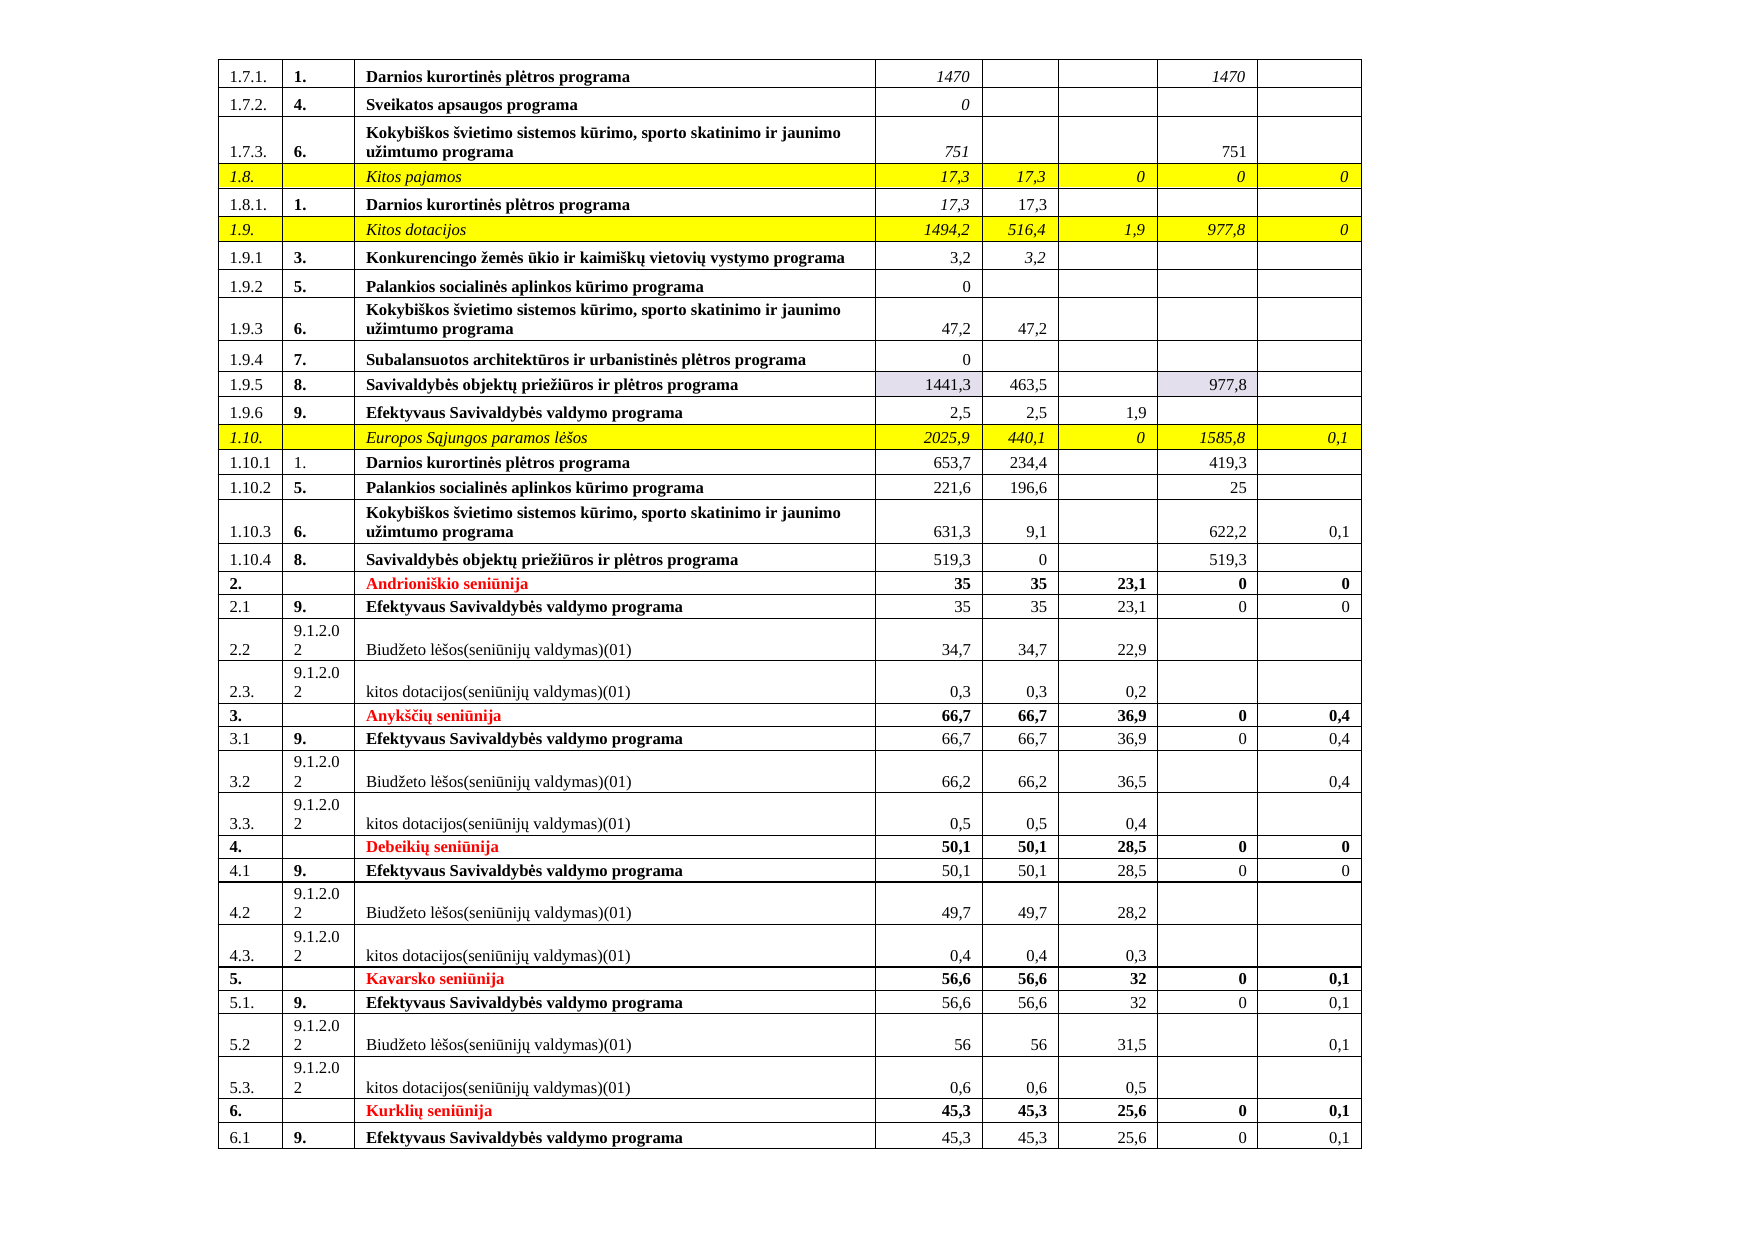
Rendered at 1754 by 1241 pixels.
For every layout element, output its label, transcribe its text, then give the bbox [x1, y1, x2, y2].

table_cell 3,2 [983, 242, 1058, 269]
table_cell 1441,3 [876, 372, 982, 396]
table_cell 0 [1258, 595, 1361, 618]
table_cell [283, 217, 354, 241]
table_cell 440,1 [983, 425, 1058, 449]
table_cell 0,3 [1059, 925, 1157, 966]
table_cell [1059, 544, 1157, 571]
table_cell [1258, 925, 1361, 966]
table_cell [283, 968, 354, 990]
table_cell 0,4 [983, 925, 1058, 966]
table_cell 49,7 [983, 883, 1058, 924]
table_cell Kokybiškos švietimo sistemos kūrimo, sporto skatinimo ir jaunimo užimtumo programa [355, 117, 875, 162]
table_cell [1258, 793, 1361, 834]
table_cell 34,7 [983, 619, 1058, 660]
table_cell 66,2 [983, 751, 1058, 792]
table_cell 50,1 [983, 859, 1058, 881]
table_cell 0,1 [1258, 1099, 1361, 1122]
table_cell 17,3 [876, 164, 982, 187]
table_cell [1258, 341, 1361, 371]
table_cell 1.7.3. [219, 117, 282, 162]
table_cell 6. [283, 500, 354, 543]
table_cell 35 [983, 572, 1058, 594]
table_cell 66,7 [983, 727, 1058, 749]
table_cell [1158, 619, 1257, 660]
table_cell 56 [876, 1014, 982, 1056]
table_cell [1059, 298, 1157, 339]
table_cell Kitos pajamos [355, 164, 875, 187]
table_cell 0 [1258, 859, 1361, 881]
table_cell 0 [1258, 572, 1361, 594]
table_cell 0,5 [876, 793, 982, 834]
table_cell 6.1 [219, 1123, 282, 1148]
table_cell 6. [219, 1099, 282, 1122]
table_cell 1.8.1. [219, 189, 282, 216]
table_cell 196,6 [983, 475, 1058, 499]
table_cell Efektyvaus Savivaldybės valdymo programa [355, 397, 875, 424]
table_cell 1,9 [1059, 217, 1157, 241]
table_cell 3,2 [876, 242, 982, 269]
table_cell 47,2 [876, 298, 982, 339]
table_cell 0,5 [983, 793, 1058, 834]
table_cell kitos dotacijos(seniūnijų valdymas)(01) [355, 1057, 875, 1098]
table_cell [1258, 117, 1361, 162]
table_cell 9. [283, 727, 354, 749]
table_cell 0 [1158, 836, 1257, 858]
table_cell 17,3 [983, 164, 1058, 187]
table_cell 0 [1158, 991, 1257, 1013]
table_cell 66,7 [876, 727, 982, 749]
table_cell 66,7 [983, 704, 1058, 726]
table_cell 9. [283, 397, 354, 424]
table_cell 1470 [876, 60, 982, 87]
table_cell 0 [983, 544, 1058, 571]
table_cell 3.1 [219, 727, 282, 749]
table_cell 1.9.1 [219, 242, 282, 269]
table_cell 56,6 [876, 991, 982, 1013]
table_cell [283, 425, 354, 449]
table_cell 5. [283, 270, 354, 297]
table_cell 50,1 [876, 859, 982, 881]
table_cell 1470 [1158, 60, 1257, 87]
table_cell 9. [283, 991, 354, 1013]
table_cell 35 [876, 572, 982, 594]
table_cell 9. [283, 1123, 354, 1148]
table_cell 1.9.5 [219, 372, 282, 396]
table_cell 0,5 [1059, 1057, 1157, 1098]
table_cell [1158, 270, 1257, 297]
table_cell 45,3 [983, 1123, 1058, 1148]
table_cell [1059, 242, 1157, 269]
table_cell 1. [283, 450, 354, 474]
table_cell [1059, 270, 1157, 297]
table_cell 6. [283, 298, 354, 339]
table_cell 1.10.1 [219, 450, 282, 474]
table_cell 7. [283, 341, 354, 371]
table_cell 0,1 [1258, 500, 1361, 543]
table_cell kitos dotacijos(seniūnijų valdymas)(01) [355, 793, 875, 834]
table_cell [1158, 925, 1257, 966]
table_cell 17,3 [983, 189, 1058, 216]
table_cell Biudžeto lėšos(seniūnijų valdymas)(01) [355, 1014, 875, 1056]
table_cell [1158, 242, 1257, 269]
table_cell 25,6 [1059, 1099, 1157, 1122]
table_cell 3. [283, 242, 354, 269]
table_cell 9.1.2.02 [283, 1014, 354, 1056]
table_cell 622,2 [1158, 500, 1257, 543]
table_cell 1,9 [1059, 397, 1157, 424]
table_cell 2,5 [876, 397, 982, 424]
table_cell Efektyvaus Savivaldybės valdymo programa [355, 727, 875, 749]
table_cell [283, 572, 354, 594]
table_cell Efektyvaus Savivaldybės valdymo programa [355, 991, 875, 1013]
table_cell 1.7.1. [219, 60, 282, 87]
table_cell 1.9.3 [219, 298, 282, 339]
table_cell 9.1.2.02 [283, 883, 354, 924]
table_cell 0,4 [876, 925, 982, 966]
table_cell kitos dotacijos(seniūnijų valdymas)(01) [355, 661, 875, 703]
table_cell [1059, 372, 1157, 396]
table_cell 45,3 [983, 1099, 1058, 1122]
table_cell 28,2 [1059, 883, 1157, 924]
table_cell 0,1 [1258, 425, 1361, 449]
table_cell [1158, 298, 1257, 339]
table_cell 0 [1258, 217, 1361, 241]
table_cell 0 [1158, 727, 1257, 749]
table_cell 45,3 [876, 1123, 982, 1148]
table_cell 0 [876, 341, 982, 371]
table_cell 9.1.2.02 [283, 925, 354, 966]
table_cell 519,3 [1158, 544, 1257, 571]
table_cell [1258, 298, 1361, 339]
table_cell [1059, 189, 1157, 216]
table_cell 49,7 [876, 883, 982, 924]
table_cell 519,3 [876, 544, 982, 571]
table_cell 1.10.2 [219, 475, 282, 499]
table_cell Biudžeto lėšos(seniūnijų valdymas)(01) [355, 751, 875, 792]
table_cell Darnios kurortinės plėtros programa [355, 189, 875, 216]
table_cell 4. [219, 836, 282, 858]
table_cell 8. [283, 372, 354, 396]
table_cell Palankios socialinės aplinkos kūrimo programa [355, 475, 875, 499]
table_cell 0 [1158, 859, 1257, 881]
table_cell 50,1 [983, 836, 1058, 858]
table_cell kitos dotacijos(seniūnijų valdymas)(01) [355, 925, 875, 966]
table_cell [1258, 450, 1361, 474]
table_cell 1.9. [219, 217, 282, 241]
table_cell 0 [1158, 1123, 1257, 1148]
table_cell [1158, 88, 1257, 116]
table_cell 28,5 [1059, 859, 1157, 881]
table_cell 1.10.4 [219, 544, 282, 571]
table_cell 0,1 [1258, 1123, 1361, 1148]
table_cell 9. [283, 859, 354, 881]
table_cell Savivaldybės objektų priežiūros ir plėtros programa [355, 544, 875, 571]
table_cell 0 [1158, 704, 1257, 726]
table_cell [1158, 661, 1257, 703]
table_cell Biudžeto lėšos(seniūnijų valdymas)(01) [355, 883, 875, 924]
table_cell [283, 704, 354, 726]
table_cell 1.10. [219, 425, 282, 449]
table_cell 0 [1258, 164, 1361, 187]
table_cell 35 [983, 595, 1058, 618]
table_cell Efektyvaus Savivaldybės valdymo programa [355, 859, 875, 881]
table_cell [1258, 1057, 1361, 1098]
table_cell Kokybiškos švietimo sistemos kūrimo, sporto skatinimo ir jaunimo užimtumo programa [355, 298, 875, 339]
table_cell 516,4 [983, 217, 1058, 241]
table_cell 9.1.2.02 [283, 1057, 354, 1098]
table_cell 36,9 [1059, 704, 1157, 726]
table_cell 5. [219, 968, 282, 990]
table_cell 751 [1158, 117, 1257, 162]
table_cell 28,5 [1059, 836, 1157, 858]
table_cell 1. [283, 60, 354, 87]
table_cell 23,1 [1059, 572, 1157, 594]
table_cell 56,6 [983, 991, 1058, 1013]
table_cell 1.9.4 [219, 341, 282, 371]
table_cell 5.2 [219, 1014, 282, 1056]
table_cell [1258, 883, 1361, 924]
table_cell [983, 117, 1058, 162]
table_cell Europos Sąjungos paramos lėšos [355, 425, 875, 449]
table_cell Debeikių seniūnija [355, 836, 875, 858]
table_cell [983, 60, 1058, 87]
table_cell Sveikatos apsaugos programa [355, 88, 875, 116]
table_cell 419,3 [1158, 450, 1257, 474]
table_cell Savivaldybės objektų priežiūros ir plėtros programa [355, 372, 875, 396]
table_cell 0,1 [1258, 1014, 1361, 1056]
table_cell 0,3 [876, 661, 982, 703]
table_cell 3. [219, 704, 282, 726]
table_cell 5. [283, 475, 354, 499]
table_cell [1258, 544, 1361, 571]
table_cell [283, 164, 354, 187]
table_cell [1158, 341, 1257, 371]
table_cell [1158, 397, 1257, 424]
table_cell 2. [219, 572, 282, 594]
table_cell 9.1.2.02 [283, 751, 354, 792]
table_cell [283, 836, 354, 858]
table_cell [283, 1099, 354, 1122]
table_cell 1. [283, 189, 354, 216]
table_cell 47,2 [983, 298, 1058, 339]
table_cell [1258, 475, 1361, 499]
table_cell [1059, 117, 1157, 162]
table_cell [1258, 372, 1361, 396]
table_cell 2.3. [219, 661, 282, 703]
table_cell 1.9.2 [219, 270, 282, 297]
table_cell 9.1.2.02 [283, 793, 354, 834]
table_cell [1158, 1057, 1257, 1098]
table_cell [1258, 661, 1361, 703]
table_cell 1.10.3 [219, 500, 282, 543]
table_cell 25 [1158, 475, 1257, 499]
table_cell 1494,2 [876, 217, 982, 241]
table_cell 1585,8 [1158, 425, 1257, 449]
table_cell 0,4 [1059, 793, 1157, 834]
table_cell 977,8 [1158, 372, 1257, 396]
table_cell [1059, 450, 1157, 474]
table_cell 0 [1158, 164, 1257, 187]
table_cell [1059, 60, 1157, 87]
table_cell 631,3 [876, 500, 982, 543]
table_cell [1258, 242, 1361, 269]
table_cell 1.9.6 [219, 397, 282, 424]
table_cell 0,4 [1258, 751, 1361, 792]
table_cell Anykščių seniūnija [355, 704, 875, 726]
table_cell 9.1.2.02 [283, 619, 354, 660]
table_cell Palankios socialinės aplinkos kūrimo programa [355, 270, 875, 297]
table_cell [1258, 88, 1361, 116]
table_cell 0,6 [983, 1057, 1058, 1098]
table_cell 56 [983, 1014, 1058, 1056]
table_cell Kitos dotacijos [355, 217, 875, 241]
table_cell 6. [283, 117, 354, 162]
table_cell 2025,9 [876, 425, 982, 449]
table_cell 0,1 [1258, 968, 1361, 990]
table_cell [1258, 619, 1361, 660]
table_cell 25,6 [1059, 1123, 1157, 1148]
table_cell 36,5 [1059, 751, 1157, 792]
table_cell Efektyvaus Savivaldybės valdymo programa [355, 595, 875, 618]
table_cell 4.3. [219, 925, 282, 966]
table_cell 0 [876, 88, 982, 116]
table_cell [983, 341, 1058, 371]
table_cell 0 [1258, 836, 1361, 858]
table_cell [1158, 883, 1257, 924]
table_cell 0 [1059, 425, 1157, 449]
table_cell 56,6 [876, 968, 982, 990]
table_cell [1158, 189, 1257, 216]
table_cell 0,6 [876, 1057, 982, 1098]
table_cell [1059, 475, 1157, 499]
table_cell 4.1 [219, 859, 282, 881]
table_cell [1059, 500, 1157, 543]
table_cell 234,4 [983, 450, 1058, 474]
table_cell 0,2 [1059, 661, 1157, 703]
table_cell 66,7 [876, 704, 982, 726]
table_cell [1158, 793, 1257, 834]
table_cell 1.7.2. [219, 88, 282, 116]
table_cell [983, 270, 1058, 297]
table_cell 9,1 [983, 500, 1058, 543]
table_cell 221,6 [876, 475, 982, 499]
table_cell 0 [1158, 595, 1257, 618]
table_cell [1059, 88, 1157, 116]
table_cell Kavarsko seniūnija [355, 968, 875, 990]
table_cell 2.1 [219, 595, 282, 618]
table_cell Subalansuotos architektūros ir urbanistinės plėtros programa [355, 341, 875, 371]
table_cell Andrioniškio seniūnija [355, 572, 875, 594]
table_cell [1258, 270, 1361, 297]
table_cell 32 [1059, 991, 1157, 1013]
table_cell 0,3 [983, 661, 1058, 703]
table_cell [1059, 341, 1157, 371]
table_cell 463,5 [983, 372, 1058, 396]
table_cell 0 [1158, 968, 1257, 990]
table_cell 653,7 [876, 450, 982, 474]
table_cell [1158, 1014, 1257, 1056]
table_cell 5.1. [219, 991, 282, 1013]
table_cell 31,5 [1059, 1014, 1157, 1056]
table_cell 8. [283, 544, 354, 571]
table_cell [1258, 397, 1361, 424]
table_cell 36,9 [1059, 727, 1157, 749]
table_cell Darnios kurortinės plėtros programa [355, 60, 875, 87]
table_cell 2,5 [983, 397, 1058, 424]
table_cell 66,2 [876, 751, 982, 792]
table_cell 5.3. [219, 1057, 282, 1098]
table_cell 0,4 [1258, 704, 1361, 726]
table_cell [983, 88, 1058, 116]
table_cell 50,1 [876, 836, 982, 858]
table_cell 4.2 [219, 883, 282, 924]
table_cell [1258, 189, 1361, 216]
table_cell 751 [876, 117, 982, 162]
table_cell 3.2 [219, 751, 282, 792]
table_cell 0 [1158, 572, 1257, 594]
table_cell 1.8. [219, 164, 282, 187]
table_cell 23,1 [1059, 595, 1157, 618]
table_cell 9. [283, 595, 354, 618]
table_cell 0 [1158, 1099, 1257, 1122]
table_cell 4. [283, 88, 354, 116]
table_cell Biudžeto lėšos(seniūnijų valdymas)(01) [355, 619, 875, 660]
table_cell 0,1 [1258, 991, 1361, 1013]
table_cell Kokybiškos švietimo sistemos kūrimo, sporto skatinimo ir jaunimo užimtumo programa [355, 500, 875, 543]
table_cell Efektyvaus Savivaldybės valdymo programa [355, 1123, 875, 1148]
table_cell 45,3 [876, 1099, 982, 1122]
table_cell [1258, 60, 1361, 87]
table_cell 32 [1059, 968, 1157, 990]
table_cell [1158, 751, 1257, 792]
table_cell 56,6 [983, 968, 1058, 990]
table_cell 2.2 [219, 619, 282, 660]
table_cell 0 [1059, 164, 1157, 187]
table_cell 17,3 [876, 189, 982, 216]
table_cell Kurklių seniūnija [355, 1099, 875, 1122]
table_cell 3.3. [219, 793, 282, 834]
table_cell Darnios kurortinės plėtros programa [355, 450, 875, 474]
table_cell 9.1.2.02 [283, 661, 354, 703]
table_cell 977,8 [1158, 217, 1257, 241]
table_cell 34,7 [876, 619, 982, 660]
table_cell 0 [876, 270, 982, 297]
table_cell Konkurencingo žemės ūkio ir kaimiškų vietovių vystymo programa [355, 242, 875, 269]
table_cell 35 [876, 595, 982, 618]
table_cell 22,9 [1059, 619, 1157, 660]
table_cell 0,4 [1258, 727, 1361, 749]
